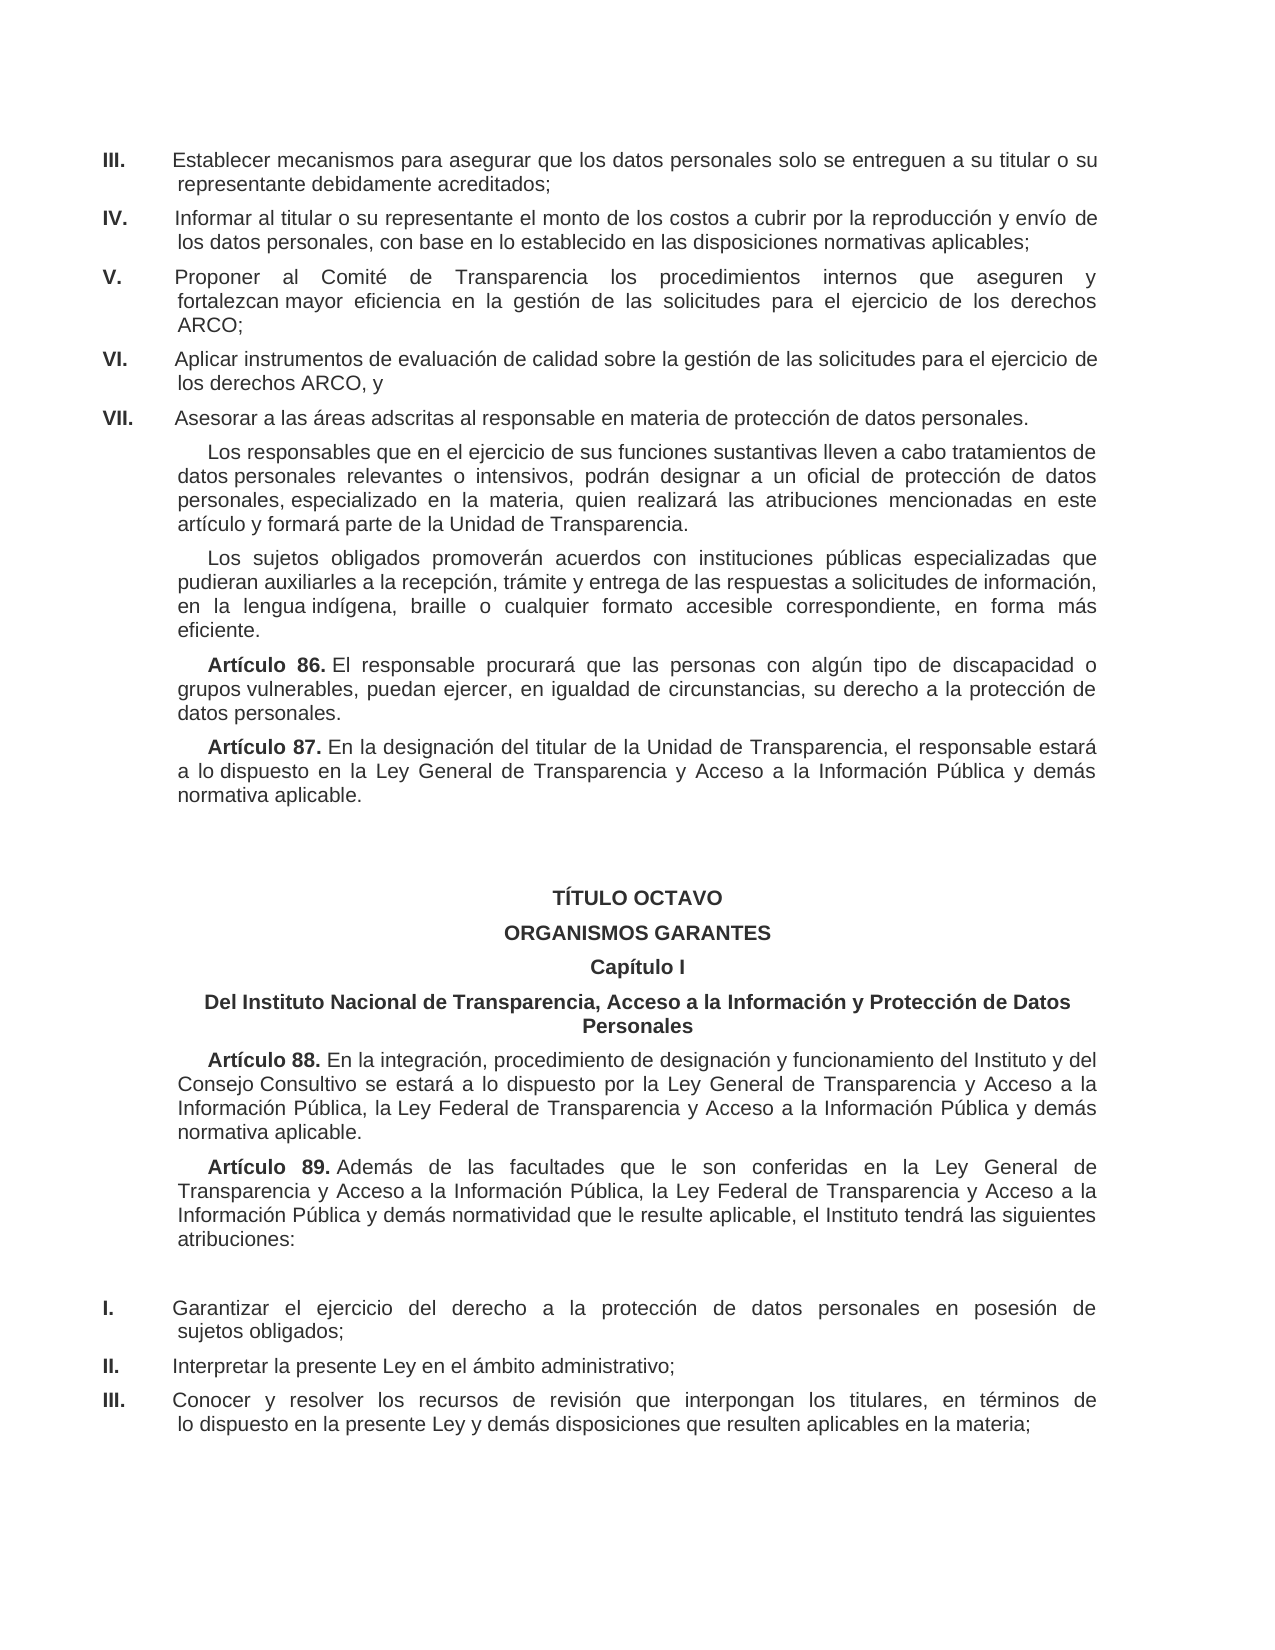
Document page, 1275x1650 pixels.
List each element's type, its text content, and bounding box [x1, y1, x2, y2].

text Capítulo I [177, 955, 1098, 979]
text VI. Aplicar instrumentos de evaluación de calidad sobre la gestión de las solicitudes para el ejercicio de los derechos ARCO, y [102, 347, 1098, 395]
text ORGANISMOS GARANTES [177, 921, 1098, 945]
text Los sujetos obligados promoverán acuerdos con instituciones públicas especializadas que pudieran auxiliarles a la recepción, trámite y entrega de las respuestas a solicitudes de información, en la lengua indígena, braille o cualquier formato accesible correspondiente, en forma más eficiente. [177, 546, 1098, 642]
text III. Conocer y resolver los recursos de revisión que interpongan los titulares, en términos de lo dispuesto en la presente Ley y demás disposiciones que resulten aplicables en la materia; [102, 1388, 1098, 1436]
text Los responsables que en el ejercicio de sus funciones sustantivas lleven a cabo tratamientos de datos personales relevantes o intensivos, podrán designar a un oficial de protección de datos personales, especializado en la materia, quien realizará las atribuciones mencionadas en este artículo y formará parte de la Unidad de Transparencia. [177, 440, 1098, 536]
text V. Proponer al Comité de Transparencia los procedimientos internos que aseguren y fortalezcan mayor eficiencia en la gestión de las solicitudes para el ejercicio de los derechos ARCO; [102, 264, 1098, 336]
text Artículo 88. En la integración, procedimiento de designación y funcionamiento del Instituto y del Consejo Consultivo se estará a lo dispuesto por la Ley General de Transparencia y Acceso a la Información Pública, la Ley Federal de Transparencia y Acceso a la Información Pública y demás normativa aplicable. [177, 1048, 1098, 1144]
text Artículo 89. Además de las facultades que le son conferidas en la Ley General de Transparencia y Acceso a la Información Pública, la Ley Federal de Transparencia y Acceso a la Información Pública y demás normatividad que le resulte aplicable, el Instituto tendrá las siguientes atribuciones: [177, 1154, 1098, 1250]
text TÍTULO OCTAVO [177, 886, 1098, 910]
text III. Establecer mecanismos para asegurar que los datos personales solo se entreguen a su titular o su representante debidamente acreditados; [102, 148, 1098, 196]
text Artículo 87. En la designación del titular de la Unidad de Transparencia, el responsable estará a lo dispuesto en la Ley General de Transparencia y Acceso a la Información Pública y demás normativa aplicable. [177, 735, 1098, 807]
text Del Instituto Nacional de Transparencia, Acceso a la Información y Protección de Datos Personales [177, 990, 1098, 1038]
text I. Garantizar el ejercicio del derecho a la protección de datos personales en posesión de sujetos obligados; [102, 1295, 1098, 1343]
text IV. Informar al titular o su representante el monto de los costos a cubrir por la reproducción y envío de los datos personales, con base en lo establecido en las disposiciones normativas aplicables; [102, 206, 1098, 254]
text Artículo 86. El responsable procurará que las personas con algún tipo de discapacidad o grupos vulnerables, puedan ejercer, en igualdad de circunstancias, su derecho a la protección de datos personales. [177, 652, 1098, 724]
text II. Interpretar la presente Ley en el ámbito administrativo; [102, 1354, 1098, 1378]
text VII. Asesorar a las áreas adscritas al responsable en materia de protección de datos personales. [102, 405, 1098, 429]
